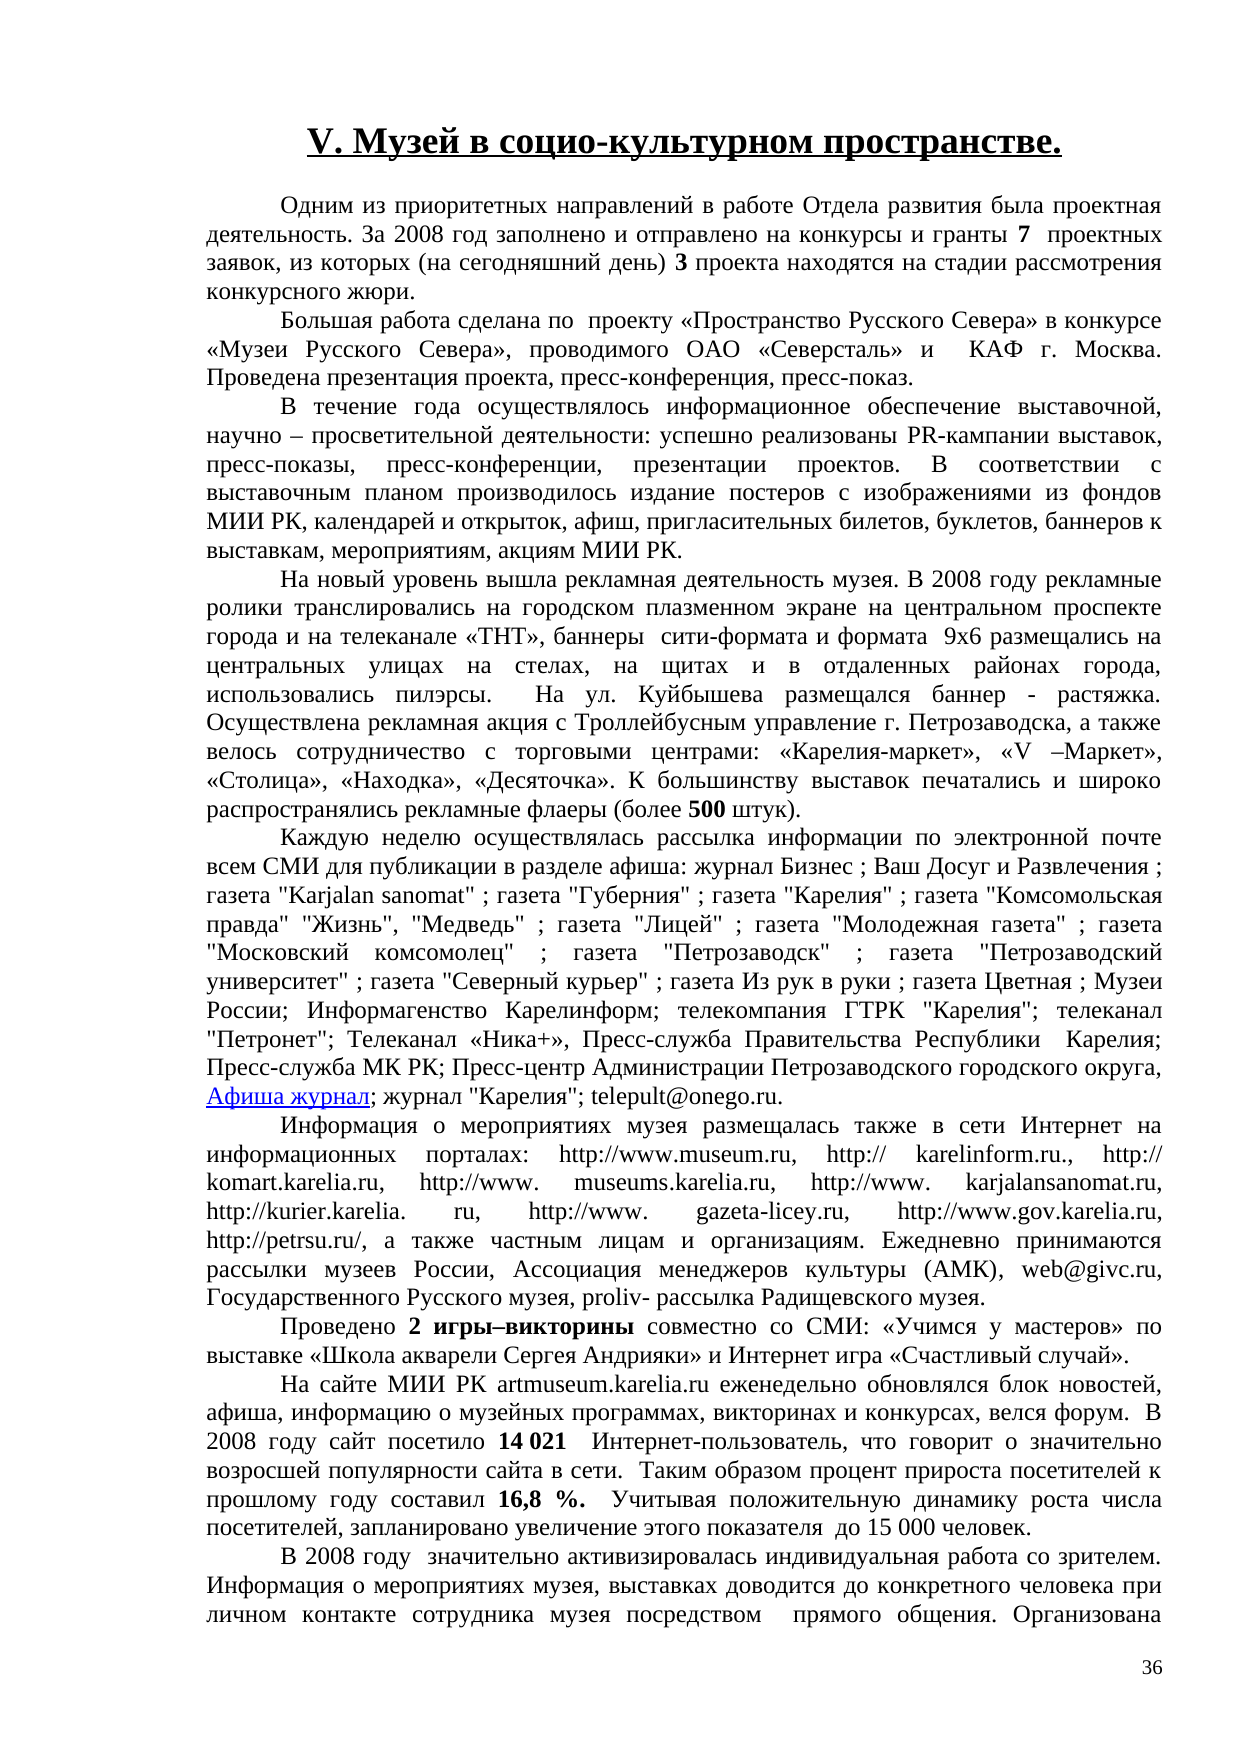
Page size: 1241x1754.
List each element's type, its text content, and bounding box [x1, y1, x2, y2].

text Информация о мероприятиях музея размещалась также в сети Интернет на информационных порталах: http://www.museum.ru, http:// karelinform.ru., http:// komart.karelia.ru, http://www. museums.karelia.ru, http://www. karjalansanomat.ru, http://kurier.karelia. ru, http://www. gazeta-licey.ru, http://www.gov.karelia.ru, http://petrsu.ru/, а также частным лицам и организациям. Ежедневно принимаются рассылки музеев России, Ассоциация менеджеров культуры (АМК), web@givc.ru, Государственного Русского музея, proliv- рассылка Радищевского музея. [206, 1110, 1162, 1311]
text Каждую неделю осуществлялась рассылка информации по электронной почте всем СМИ для публикации в разделе афиша: журнал Бизнес ; Ваш Досуг и Развлечения ; газета "Karjalan sanomat" ; газета "Губерния" ; газета "Карелия" ; газета "Комсомольская правда" "Жизнь", "Медведь" ; газета "Лицей" ; газета "Молодежная газета" ; газета "Московский комсомолец" ; газета "Петрозаводск" ; газета "Петрозаводский университет" ; газета "Северный курьер" ; газета Из рук в руки ; газета Цветная ; Музеи России; Информагенство Карелинформ; телекомпания ГТРК "Карелия"; телеканал "Петронет"; Телеканал «Ника+», Пресс-служба Правительства Республики Карелия; Пресс-служба МК РК; Пресс-центр Администрации Петрозаводского городского округа, Афиша журнал; журнал "Карелия"; telepult@onego.ru. [206, 822, 1162, 1110]
text На новый уровень вышла рекламная деятельность музея. В 2008 году рекламные ролики транслировались на городском плазменном экране на центральном проспекте города и на телеканале «ТНТ», баннеры сити-формата и формата 9х6 размещались на центральных улицах на стелах, на щитах и в отдаленных районах города, использовались пилэрсы. На ул. Куйбышева размещался баннер - растяжка. Осуществлена рекламная акция с Троллейбусным управление г. Петрозаводска, а также велось сотрудничество с торговыми центрами: «Карелия-маркет», «V –Маркет», «Столица», «Находка», «Десяточка». К большинству выставок печатались и широко распространялись рекламные флаеры (более 500 штук). [206, 564, 1162, 822]
text Большая работа сделана по проекту «Пространство Русского Севера» в конкурсе «Музеи Русского Севера», проводимого ОАО «Северсталь» и КАФ г. Москва. Проведена презентация проекта, пресс-конференция, пресс-показ. [206, 305, 1162, 391]
text В течение года осуществлялось информационное обеспечение выставочной, научно – просветительной деятельности: успешно реализованы PR-кампании выставок, пресс-показы, пресс-конференции, презентации проектов. В соответствии с выставочным планом производилось издание постеров с изображениями из фондов МИИ РК, календарей и открыток, афиш, пригласительных билетов, буклетов, баннеров к выставкам, мероприятиям, акциям МИИ РК. [206, 391, 1162, 564]
text Проведено 2 игры–викторины совместно со СМИ: «Учимся у мастеров» по выставке «Школа акварели Сергея Андрияки» и Интернет игра «Счастливый случай». [206, 1311, 1162, 1369]
subtitle V. Музей в социо-культурном пространстве. [206, 118, 1162, 161]
text Одним из приоритетных направлений в работе Отдела развития была проектная деятельность. За 2008 год заполнено и отправлено на конкурсы и гранты 7 проектных заявок, из которых (на сегодняшний день) 3 проекта находятся на стадии рассмотрения конкурсного жюри. [206, 190, 1162, 305]
text В 2008 году значительно активизировалась индивидуальная работа со зрителем. Информация о мероприятиях музея, выставках доводится до конкретного человека при личном контакте сотрудника музея посредством прямого общения. Организована [206, 1541, 1162, 1627]
text На сайте МИИ РК artmuseum.karelia.ru еженедельно обновлялся блок новостей, афиша, информацию о музейных программах, викторинах и конкурсах, велся форум. В 2008 году сайт посетило 14 021 Интернет-пользователь, что говорит о значительно возросшей популярности сайта в сети. Таким образом процент прироста посетителей к прошлому году составил 16,8 %. Учитывая положительную динамику роста числа посетителей, запланировано увеличение этого показателя до 15 000 человек. [206, 1369, 1162, 1541]
